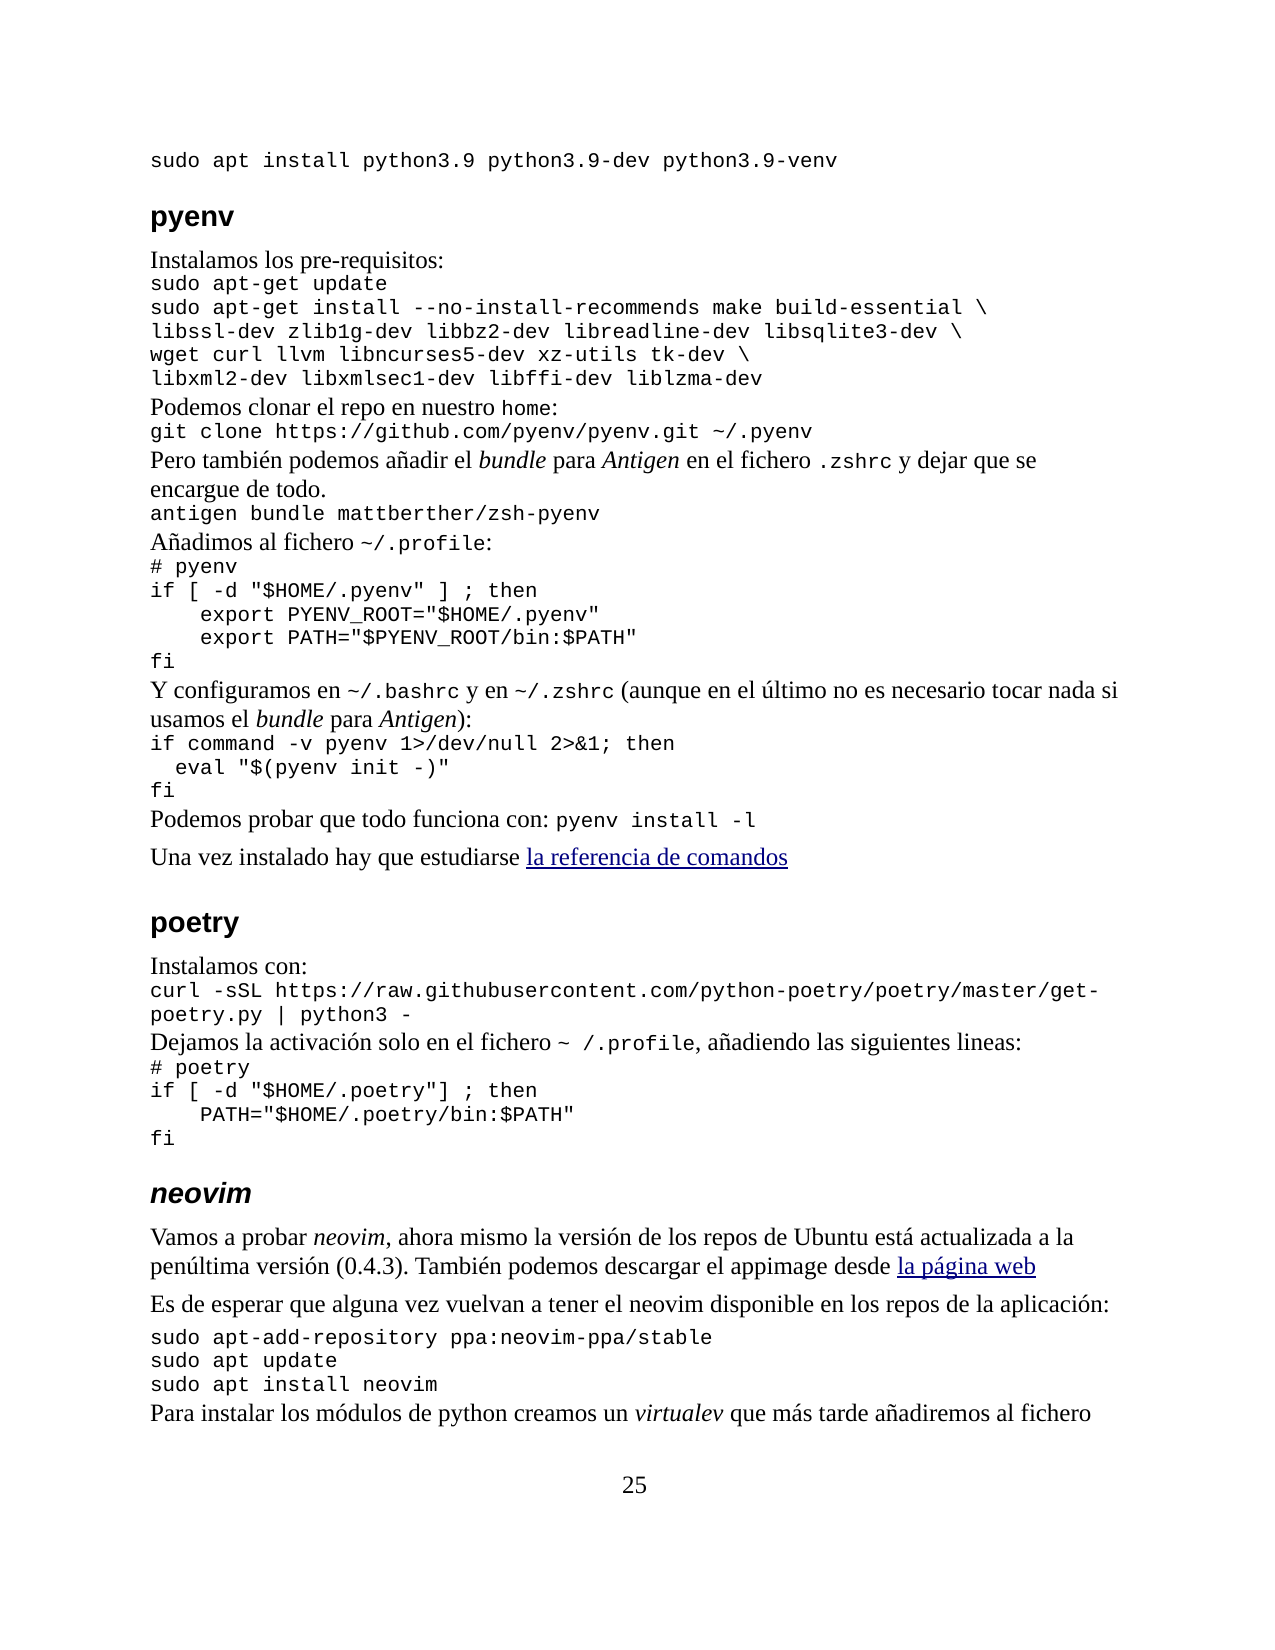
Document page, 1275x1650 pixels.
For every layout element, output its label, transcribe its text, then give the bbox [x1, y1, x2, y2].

text Instalamos los pre-requisitos: [150, 245, 1125, 273]
text # poetry [150, 1057, 1125, 1081]
text Para instalar los módulos de python creamos un virtualev que más tarde añadiremos al fichero [150, 1398, 1125, 1426]
subtitle neovim [150, 1176, 1125, 1210]
text sudo apt-get install --no-install-recommends make build-essential \ [150, 297, 1125, 321]
text wget curl llvm libncurses5-dev xz-utils tk-dev \ [150, 344, 1125, 368]
text if [ -d "$HOME/.pyenv" ] ; then [150, 580, 1125, 604]
text Dejamos la activación solo en el fichero ~ /.profile, añadiendo las siguientes lineas: [150, 1027, 1125, 1057]
text export PATH="$PYENV_ROOT/bin:$PATH" [150, 627, 1125, 651]
subtitle pyenv [150, 199, 1125, 232]
text Vamos a probar neovim, ahora mismo la versión de los repos de Ubuntu está actualizada a la penúltima versión (0.4.3). También podemos descargar el appimage desde la página web [150, 1222, 1125, 1280]
text Podemos clonar el repo en nuestro home: [150, 392, 1125, 421]
text # pyenv [150, 556, 1125, 580]
text fi [150, 1128, 1125, 1151]
text PATH="$HOME/.poetry/bin:$PATH" [150, 1104, 1125, 1128]
text libssl-dev zlib1g-dev libbz2-dev libreadline-dev libsqlite3-dev \ [150, 321, 1125, 344]
text git clone https://github.com/pyenv/pyenv.git ~/.pyenv [150, 421, 1125, 445]
text libxml2-dev libxmlsec1-dev libffi-dev liblzma-dev [150, 368, 1125, 392]
text Podemos probar que todo funciona con: pyenv install -l [150, 804, 1125, 833]
text sudo apt install python3.9 python3.9-dev python3.9-venv [150, 150, 1125, 174]
text fi [150, 780, 1125, 804]
text Una vez instalado hay que estudiarse la referencia de comandos [150, 842, 1125, 871]
text antigen bundle mattberther/zsh-pyenv [150, 503, 1125, 527]
text if command -v pyenv 1>/dev/null 2>&1; then [150, 733, 1125, 757]
text export PYENV_ROOT="$HOME/.pyenv" [150, 604, 1125, 627]
text if [ -d "$HOME/.poetry"] ; then [150, 1081, 1125, 1104]
subtitle poetry [150, 905, 1125, 939]
text Añadimos al fichero ~/.profile: [150, 527, 1125, 556]
text sudo apt update [150, 1350, 1125, 1374]
text sudo apt install neovim [150, 1374, 1125, 1398]
text sudo apt-get update [150, 273, 1125, 297]
text Es de esperar que alguna vez vuelvan a tener el neovim disponible en los repos de la aplicación: [150, 1289, 1125, 1318]
text fi [150, 651, 1125, 675]
text Pero también podemos añadir el bundle para Antigen en el fichero .zshrc y dejar que se encargue de todo. [150, 445, 1125, 503]
text Instalamos con: [150, 951, 1125, 980]
text eval "$(pyenv init -)" [150, 757, 1125, 780]
text sudo apt-add-repository ppa:neovim-ppa/stable [150, 1327, 1125, 1350]
text curl -sSL https://raw.githubusercontent.com/python-poetry/poetry/master/get-poetry.py | python3 - [150, 980, 1125, 1027]
text Y configuramos en ~/.bashrc y en ~/.zshrc (aunque en el último no es necesario tocar nada si usamos el bundle para Antigen): [150, 675, 1125, 733]
